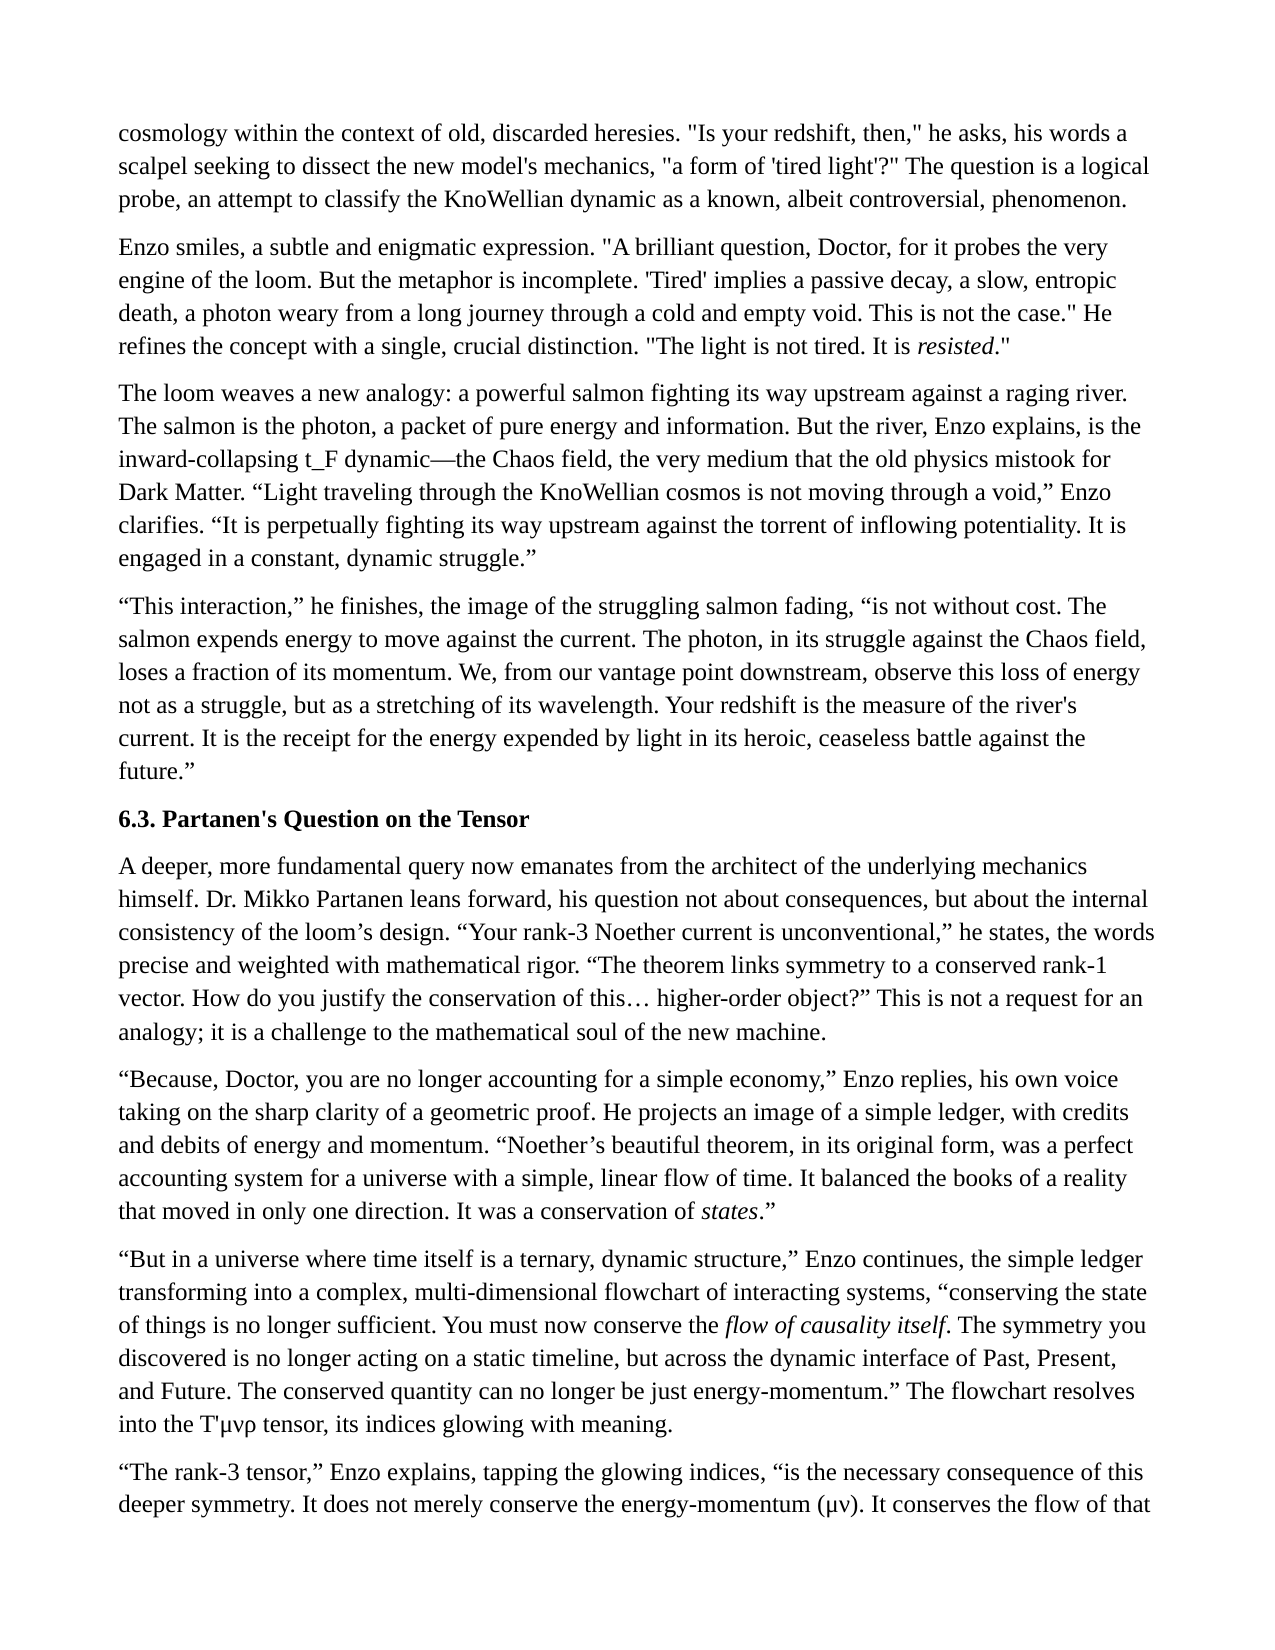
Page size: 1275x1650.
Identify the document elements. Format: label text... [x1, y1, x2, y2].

text 6.3. Partanen's Question on the Tensor [118, 804, 1157, 833]
text The loom weaves a new analogy: a powerful salmon fighting its way upstream against a raging river. The salmon is the photon, a packet of pure energy and information. But the river, Enzo explains, is the inward-collapsing t_F dynamic—the Chaos field, the very medium that the old physics mistook for Dark Matter. “Light traveling through the KnoWellian cosmos is not moving through a void,” Enzo clarifies. “It is perpetually fighting its way upstream against the torrent of inflowing potentiality. It is engaged in a constant, dynamic struggle.” [118, 378, 1157, 572]
text “Because, Doctor, you are no longer accounting for a simple economy,” Enzo replies, his own voice taking on the sharp clarity of a geometric proof. He projects an image of a simple ledger, with credits and debits of energy and momentum. “Noether’s beautiful theorem, in its original form, was a perfect accounting system for a universe with a simple, linear flow of time. It balanced the books of a reality that moved in only one direction. It was a conservation of states.” [118, 1064, 1157, 1225]
text cosmology within the context of old, discarded heresies. "Is your redshift, then," he asks, his words a scalpel seeking to dissect the new model's mechanics, "a form of 'tired light'?" The question is a logical probe, an attempt to classify the KnoWellian dynamic as a known, albeit controversial, phenomenon. [118, 118, 1157, 213]
text A deeper, more fundamental query now emanates from the architect of the underlying mechanics himself. Dr. Mikko Partanen leans forward, his question not about consequences, but about the internal consistency of the loom’s design. “Your rank-3 Noether current is unconventional,” he states, the words precise and weighted with mathematical rigor. “The theorem links symmetry to a conserved rank-1 vector. How do you justify the conservation of this… higher-order object?” This is not a request for an analogy; it is a challenge to the mathematical soul of the new machine. [118, 851, 1157, 1045]
text “This interaction,” he finishes, the image of the struggling salmon fading, “is not without cost. The salmon expends energy to move against the current. The photon, in its struggle against the Chaos field, loses a fraction of its momentum. We, from our vantage point downstream, observe this loss of energy not as a struggle, but as a stretching of its wavelength. Your redshift is the measure of the river's current. It is the receipt for the energy expended by light in its heroic, ceaseless battle against the future.” [118, 591, 1157, 785]
text Enzo smiles, a subtle and enigmatic expression. "A brilliant question, Doctor, for it probes the very engine of the loom. But the metaphor is incomplete. 'Tired' implies a passive decay, a slow, entropic death, a photon weary from a long journey through a cold and empty void. This is not the case." He refines the concept with a single, crucial distinction. "The light is not tired. It is resisted." [118, 232, 1157, 359]
text “But in a universe where time itself is a ternary, dynamic structure,” Enzo continues, the simple ledger transforming into a complex, multi-dimensional flowchart of interacting systems, “conserving the state of things is no longer sufficient. You must now conserve the flow of causality itself. The symmetry you discovered is no longer acting on a static timeline, but across the dynamic interface of Past, Present, and Future. The conserved quantity can no longer be just energy-momentum.” The flowchart resolves into the T'μνρ tensor, its indices glowing with meaning. [118, 1244, 1157, 1438]
text “The rank-3 tensor,” Enzo explains, tapping the glowing indices, “is the necessary consequence of this deeper symmetry. It does not merely conserve the energy-momentum (μν). It conserves the flow of that [118, 1457, 1157, 1518]
